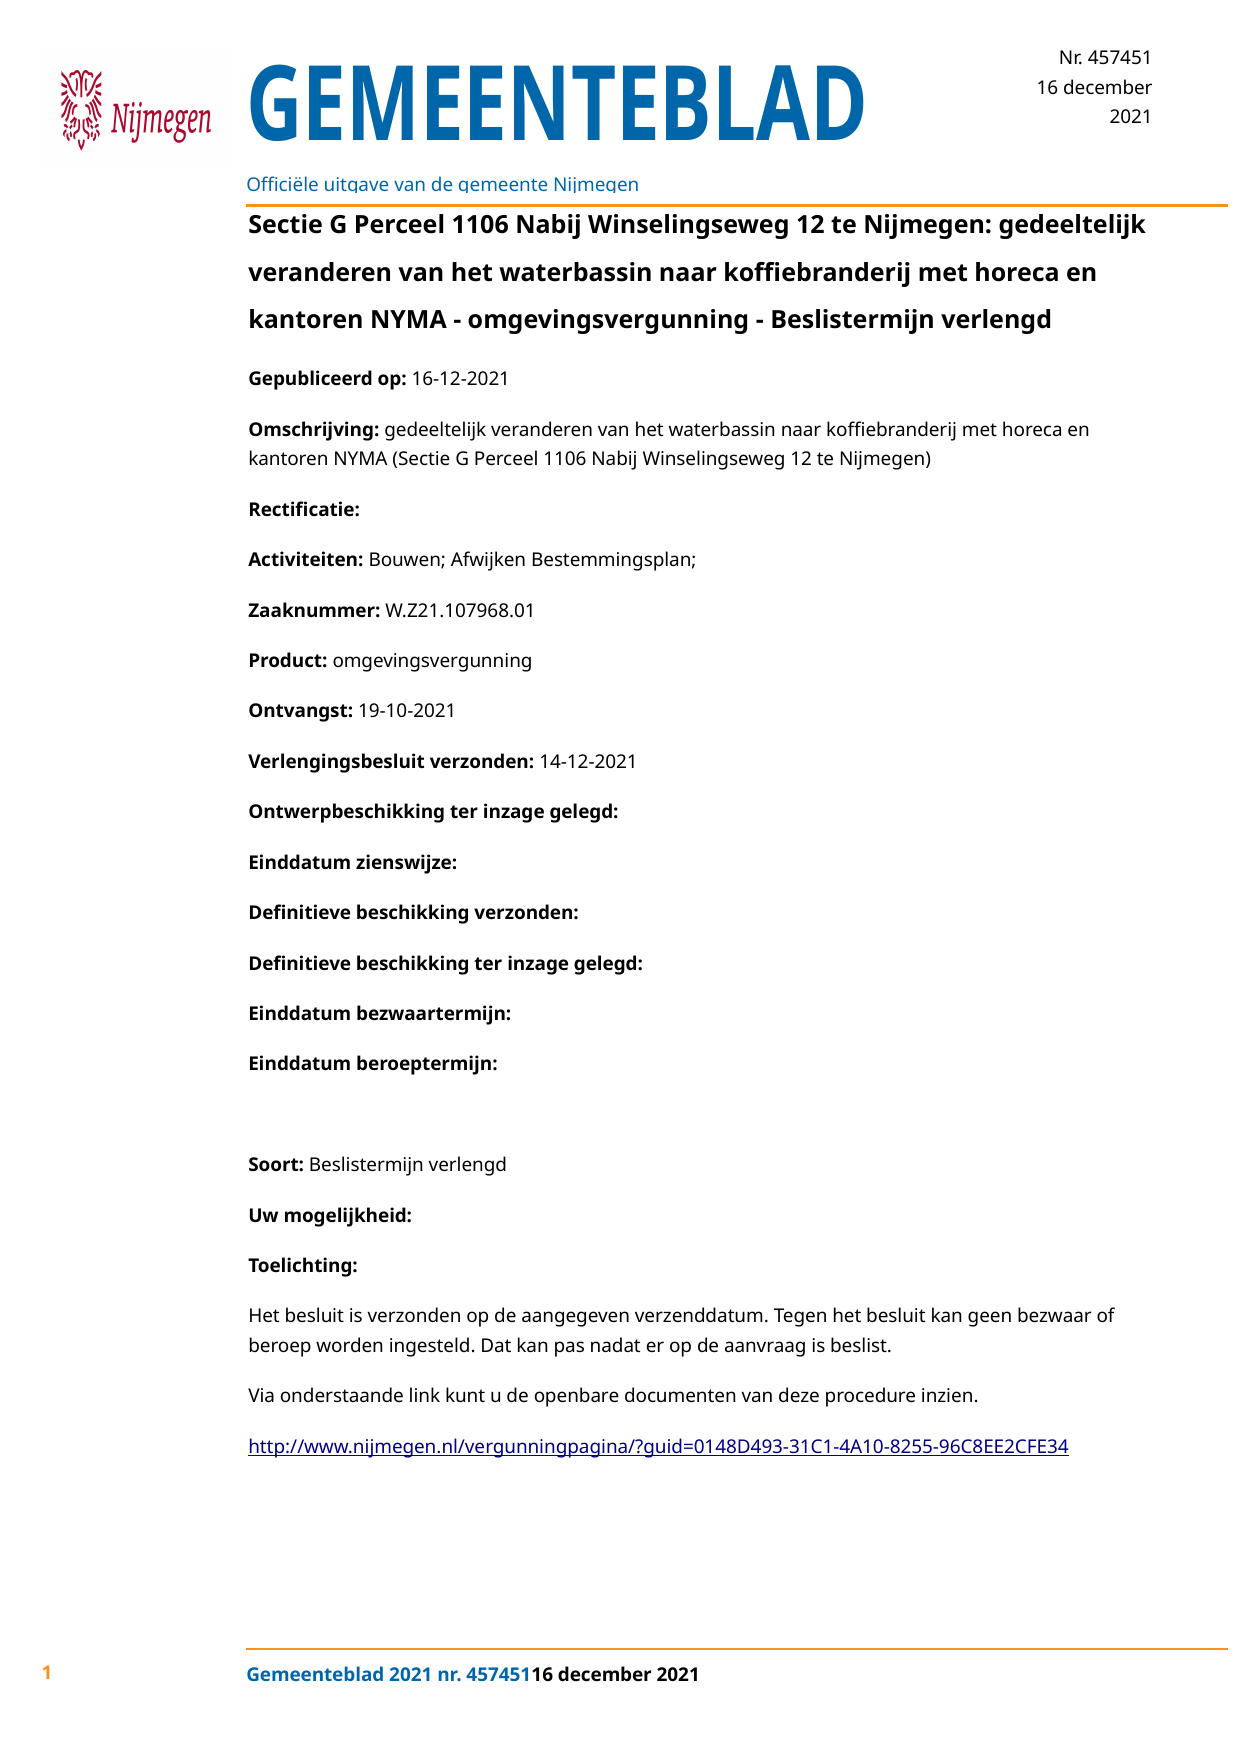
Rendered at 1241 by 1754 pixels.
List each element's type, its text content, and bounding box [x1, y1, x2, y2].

text Sectie G Perceel 1106 Nabij Winselingseweg 12 te Nijmegen: gedeeltelijk veranderen van het waterbassin naar koffiebranderij met horeca en kantoren NYMA - omgevingsvergunning - Beslistermijn verlengd [248, 207, 1152, 336]
text Activiteiten: Bouwen; Afwijken Bestemmingsplan; [248, 546, 1152, 572]
text Het besluit is verzonden op de aangegeven verzenddatum. Tegen het besluit kan geen bezwaar of beroep worden ingesteld. Dat kan pas nadat er op de aanvraag is beslist. [248, 1303, 1152, 1358]
text http://www.nijmegen.nl/vergunningpagina/?guid=0148D493-31C1-4A10-8255-96C8EE2CFE34 [248, 1433, 1152, 1459]
text Product: omgevingsvergunning [248, 647, 1152, 673]
text Definitieve beschikking ter inzage gelegd: [248, 950, 1152, 975]
text Soort: Beslistermijn verlengd [248, 1151, 1152, 1177]
picture [41, 47, 231, 172]
text Definitieve beschikking verzonden: [248, 899, 1152, 925]
text Verlengingsbesluit verzonden: 14-12-2021 [248, 748, 1152, 774]
text Toelichting: [248, 1252, 1152, 1278]
text Omschrijving: gedeeltelijk veranderen van het waterbassin naar koffiebranderij met horeca en kantoren NYMA (Sectie G Perceel 1106 Nabij Winselingseweg 12 te Nijmegen) [248, 416, 1152, 471]
text Gepubliceerd op: 16-12-2021 [248, 366, 1152, 391]
text Ontwerpbeschikking ter inzage gelegd: [248, 798, 1152, 824]
text Uw mogelijkheid: [248, 1202, 1152, 1227]
text Ontvangst: 19-10-2021 [248, 698, 1152, 723]
text Einddatum zienswijze: [248, 849, 1152, 874]
text Einddatum bezwaartermijn: [248, 1000, 1152, 1026]
text Zaaknummer: W.Z21.107968.01 [248, 597, 1152, 622]
text Einddatum beroeptermijn: [248, 1051, 1152, 1076]
text Via onderstaande link kunt u de openbare documenten van deze procedure inzien. [248, 1383, 1152, 1408]
text Rectificatie: [248, 496, 1152, 522]
